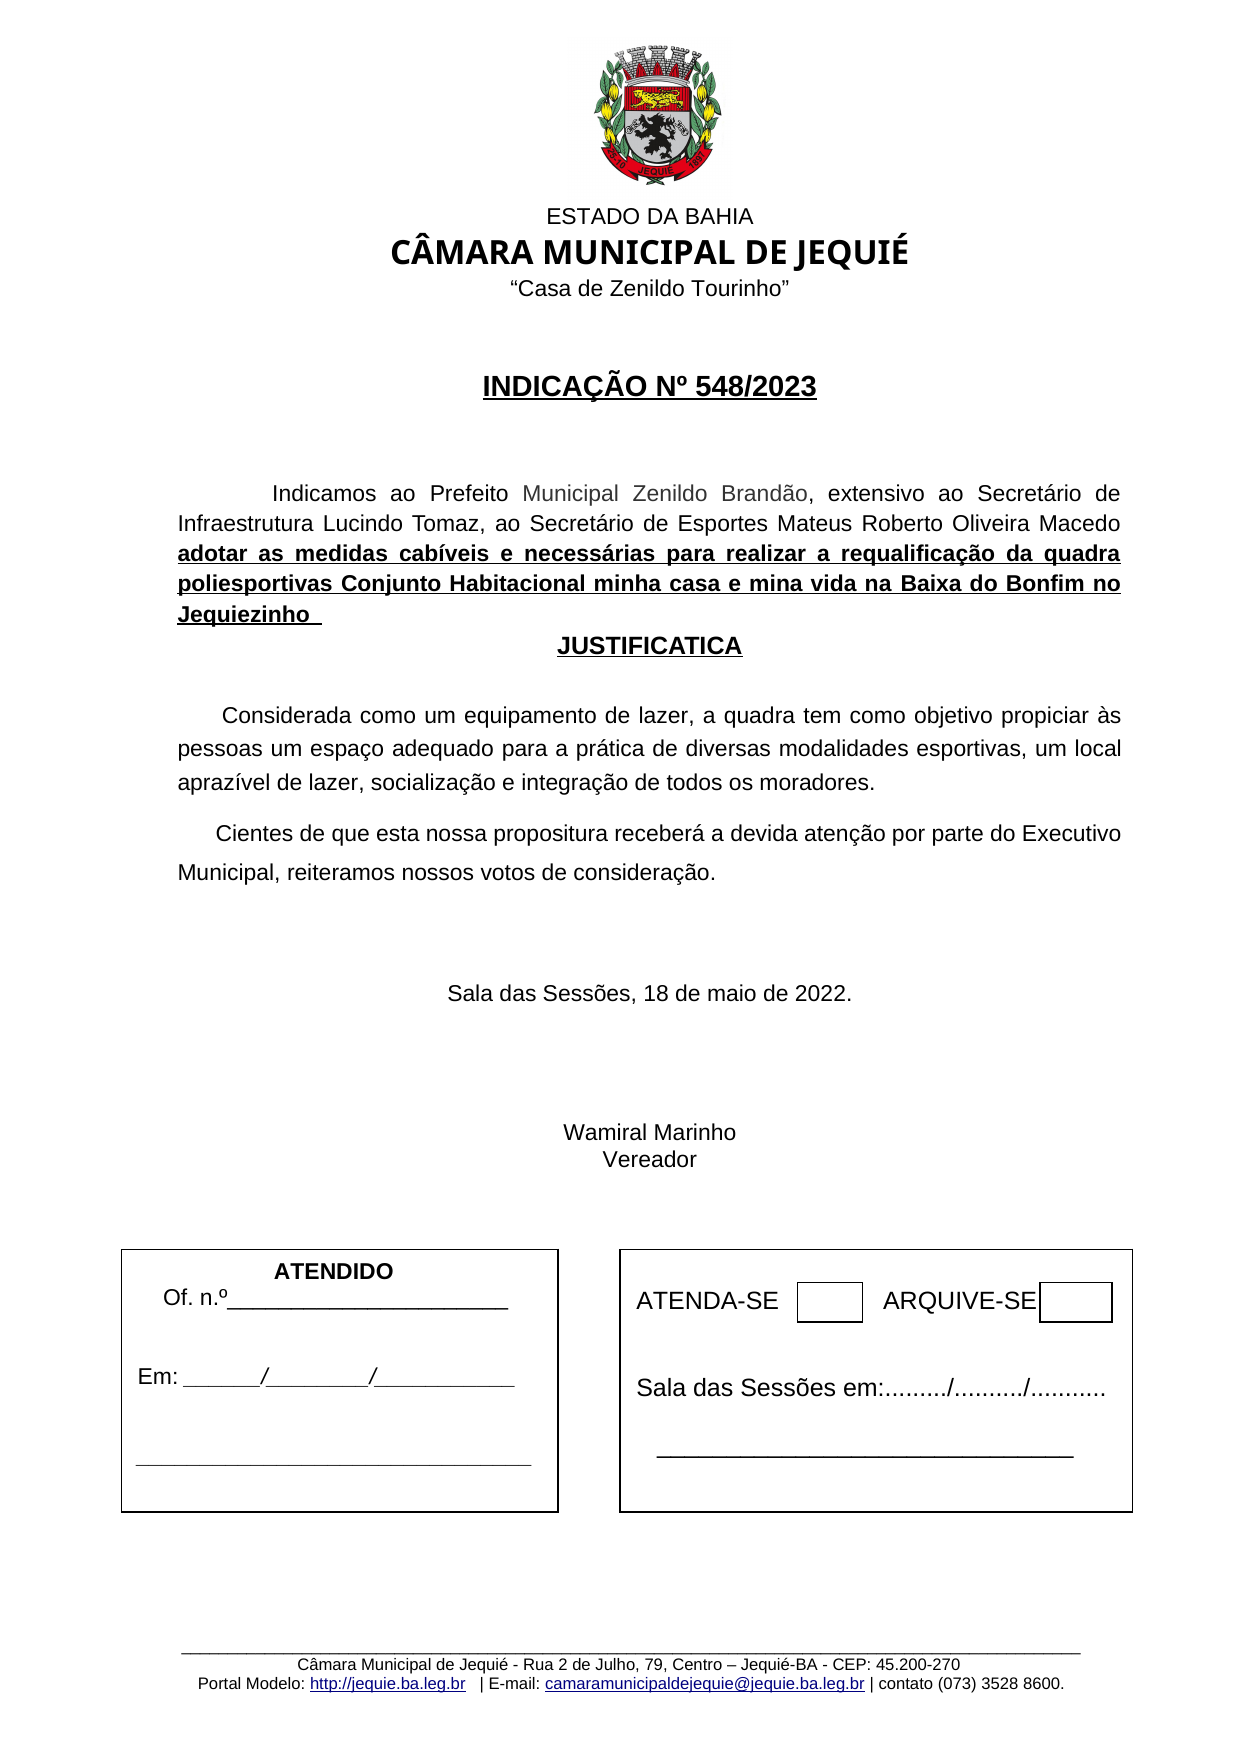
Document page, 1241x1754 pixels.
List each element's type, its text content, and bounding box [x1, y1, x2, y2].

text ATENDIDO [137, 1258, 542, 1284]
text Indicamos ao Prefeito Municipal Zenildo Brandão, extensivo ao Secretário de Infraestrutura Lucindo Tomaz, ao Secretário de Esportes Mateus Roberto Oliveira Macedo adotar as medidas cabíveis e necessárias para realizar a requalificação da quadra [177, 480, 1121, 563]
text Sala das Sessões, 18 de maio de 2022. [177, 980, 1122, 1006]
text ARQUIVE-SE [863, 1286, 1039, 1315]
text Em: ______/________/___________ [137, 1363, 542, 1389]
text Of. n.º______________________ [137, 1284, 542, 1310]
text Considerada como um equipamento de lazer, a quadra tem como objetivo propiciar às pessoas um espaço adequado para a prática de diversas modalidades esportivas, um local aprazível de lazer, socialização e integração de todos os moradores. [177, 695, 1122, 795]
text INDICAÇÃO Nº 548/2023 [177, 369, 1122, 403]
text Jequiezinho [177, 594, 1121, 627]
text Cientes de que esta nossa propositura receberá a devida atenção por parte do Executivo Municipal, reiteramos nossos votos de consideração. [177, 820, 1122, 886]
text Vereador [177, 1146, 1122, 1172]
text Wamiral Marinho [177, 1119, 1122, 1146]
text Sala das Sessões em:........./........../........... [636, 1373, 1117, 1401]
text poliesportivas Conjunto Habitacional minha casa e mina vida na Baixa do Bonfim no [177, 564, 1121, 593]
text ATENDA-SE [636, 1286, 797, 1315]
text ______________________________ [636, 1430, 1117, 1459]
text JUSTIFICATICA [177, 631, 1122, 659]
text _______________________________ [137, 1442, 542, 1468]
